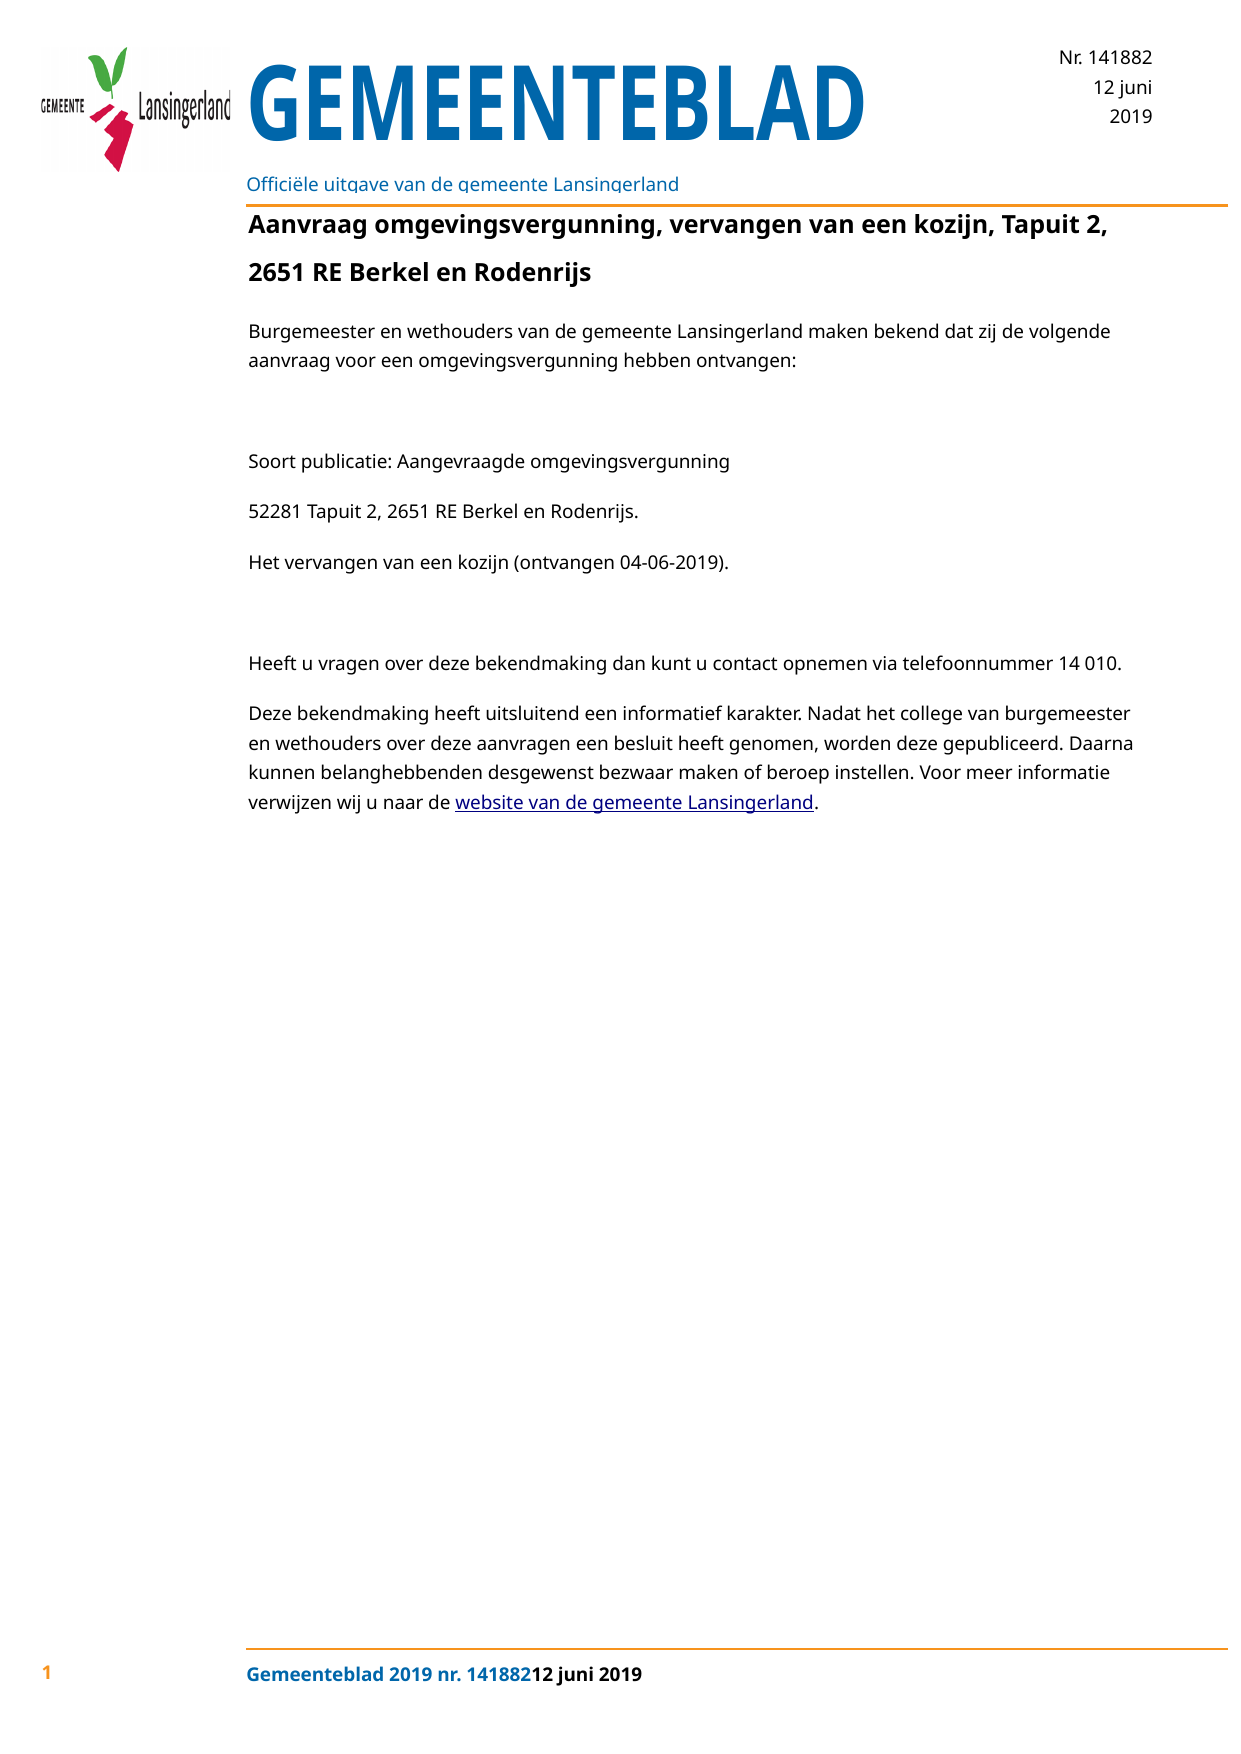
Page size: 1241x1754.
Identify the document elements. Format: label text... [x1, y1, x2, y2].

text Soort publicatie: Aangevraagde omgevingsvergunning [248, 448, 1152, 474]
text Deze bekendmaking heeft uitsluitend een informatief karakter. Nadat het college van burgemeester en wethouders over deze aanvragen een besluit heeft genomen, worden deze gepubliceerd. Daarna kunnen belanghebbenden desgewenst bezwaar maken of beroep instellen. Voor meer informatie verwijzen wij u naar de website van de gemeente Lansingerland. [248, 700, 1152, 815]
text Burgemeester en wethouders van de gemeente Lansingerland maken bekend dat zij de volgende aanvraag voor een omgevingsvergunning hebben ontvangen: [248, 318, 1152, 373]
text Aanvraag omgevingsvergunning, vervangen van een kozijn, Tapuit 2, 2651 RE Berkel en Rodenrijs [248, 207, 1152, 288]
picture [41, 47, 231, 172]
text 52281 Tapuit 2, 2651 RE Berkel en Rodenrijs. [248, 499, 1152, 524]
text Het vervangen van een kozijn (ontvangen 04-06-2019). [248, 549, 1152, 575]
text Heeft u vragen over deze bekendmaking dan kunt u contact opnemen via telefoonnummer 14 010. [248, 650, 1152, 676]
